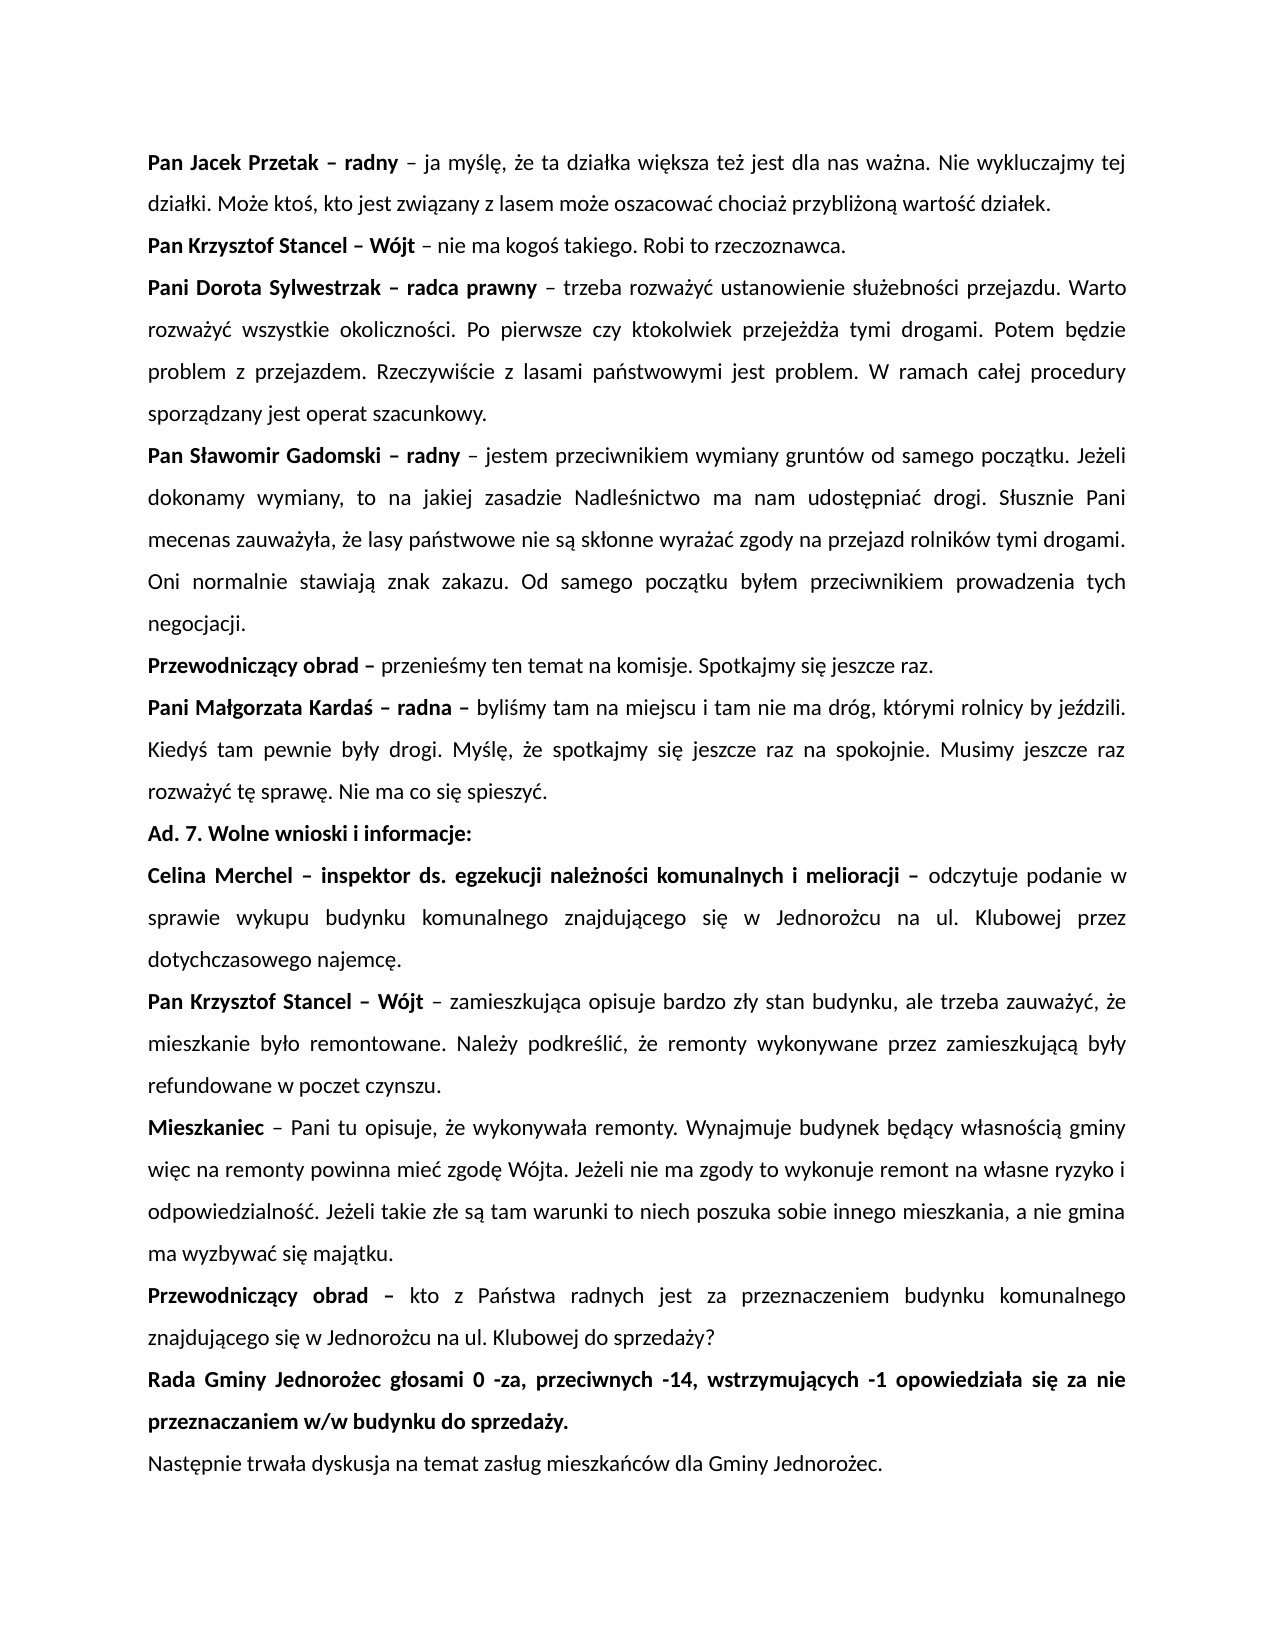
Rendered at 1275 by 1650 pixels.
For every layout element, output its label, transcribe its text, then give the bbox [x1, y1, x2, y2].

text Pani Dorota Sylwestrzak – radca prawny – trzeba rozważyć ustanowienie służebności przejazdu. Warto rozważyć wszystkie okoliczności. Po pierwsze czy ktokolwiek przejeżdża tymi drogami. Potem będzie problem z przejazdem. Rzeczywiście z lasami państwowymi jest problem. W ramach całej procedury sporządzany jest operat szacunkowy. [148, 273, 1127, 427]
text Pan Krzysztof Stancel – Wójt – zamieszkująca opisuje bardzo zły stan budynku, ale trzeba zauważyć, że mieszkanie było remontowane. Należy podkreślić, że remonty wykonywane przez zamieszkującą były refundowane w poczet czynszu. [148, 987, 1127, 1099]
text Pan Jacek Przetak – radny – ja myślę, że ta działka większa też jest dla nas ważna. Nie wykluczajmy tej działki. Może ktoś, kto jest związany z lasem może oszacować chociaż przybliżoną wartość działek. [148, 148, 1127, 218]
text Rada Gminy Jednorożec głosami 0 -za, przeciwnych -14, wstrzymujących -1 opowiedziała się za nie przeznaczaniem w/w budynku do sprzedaży. [148, 1365, 1127, 1435]
text Przewodniczący obrad – przenieśmy ten temat na komisje. Spotkajmy się jeszcze raz. [148, 651, 1127, 679]
text Mieszkaniec – Pani tu opisuje, że wykonywała remonty. Wynajmuje budynek będący własnością gminy więc na remonty powinna mieć zgodę Wójta. Jeżeli nie ma zgody to wykonuje remont na własne ryzyko i odpowiedzialność. Jeżeli takie złe są tam warunki to niech poszuka sobie innego mieszkania, a nie gmina ma wyzbywać się majątku. [148, 1113, 1127, 1267]
text Pan Krzysztof Stancel – Wójt – nie ma kogoś takiego. Robi to rzeczoznawca. [148, 232, 1127, 259]
text Ad. 7. Wolne wnioski i informacje: [148, 819, 1127, 847]
text Następnie trwała dyskusja na temat zasług mieszkańców dla Gminy Jednorożec. [148, 1449, 1127, 1477]
text Pan Sławomir Gadomski – radny – jestem przeciwnikiem wymiany gruntów od samego początku. Jeżeli dokonamy wymiany, to na jakiej zasadzie Nadleśnictwo ma nam udostępniać drogi. Słusznie Pani mecenas zauważyła, że lasy państwowe nie są skłonne wyrażać zgody na przejazd rolników tymi drogami. Oni normalnie stawiają znak zakazu. Od samego początku byłem przeciwnikiem prowadzenia tych negocjacji. [148, 441, 1127, 637]
text Pani Małgorzata Kardaś – radna – byliśmy tam na miejscu i tam nie ma dróg, którymi rolnicy by jeździli. Kiedyś tam pewnie były drogi. Myślę, że spotkajmy się jeszcze raz na spokojnie. Musimy jeszcze raz rozważyć tę sprawę. Nie ma co się spieszyć. [148, 693, 1127, 805]
text Celina Merchel – inspektor ds. egzekucji należności komunalnych i melioracji – odczytuje podanie w sprawie wykupu budynku komunalnego znajdującego się w Jednorożcu na ul. Klubowej przez dotychczasowego najemcę. [148, 861, 1127, 973]
text Przewodniczący obrad – kto z Państwa radnych jest za przeznaczeniem budynku komunalnego znajdującego się w Jednorożcu na ul. Klubowej do sprzedaży? [148, 1281, 1127, 1351]
